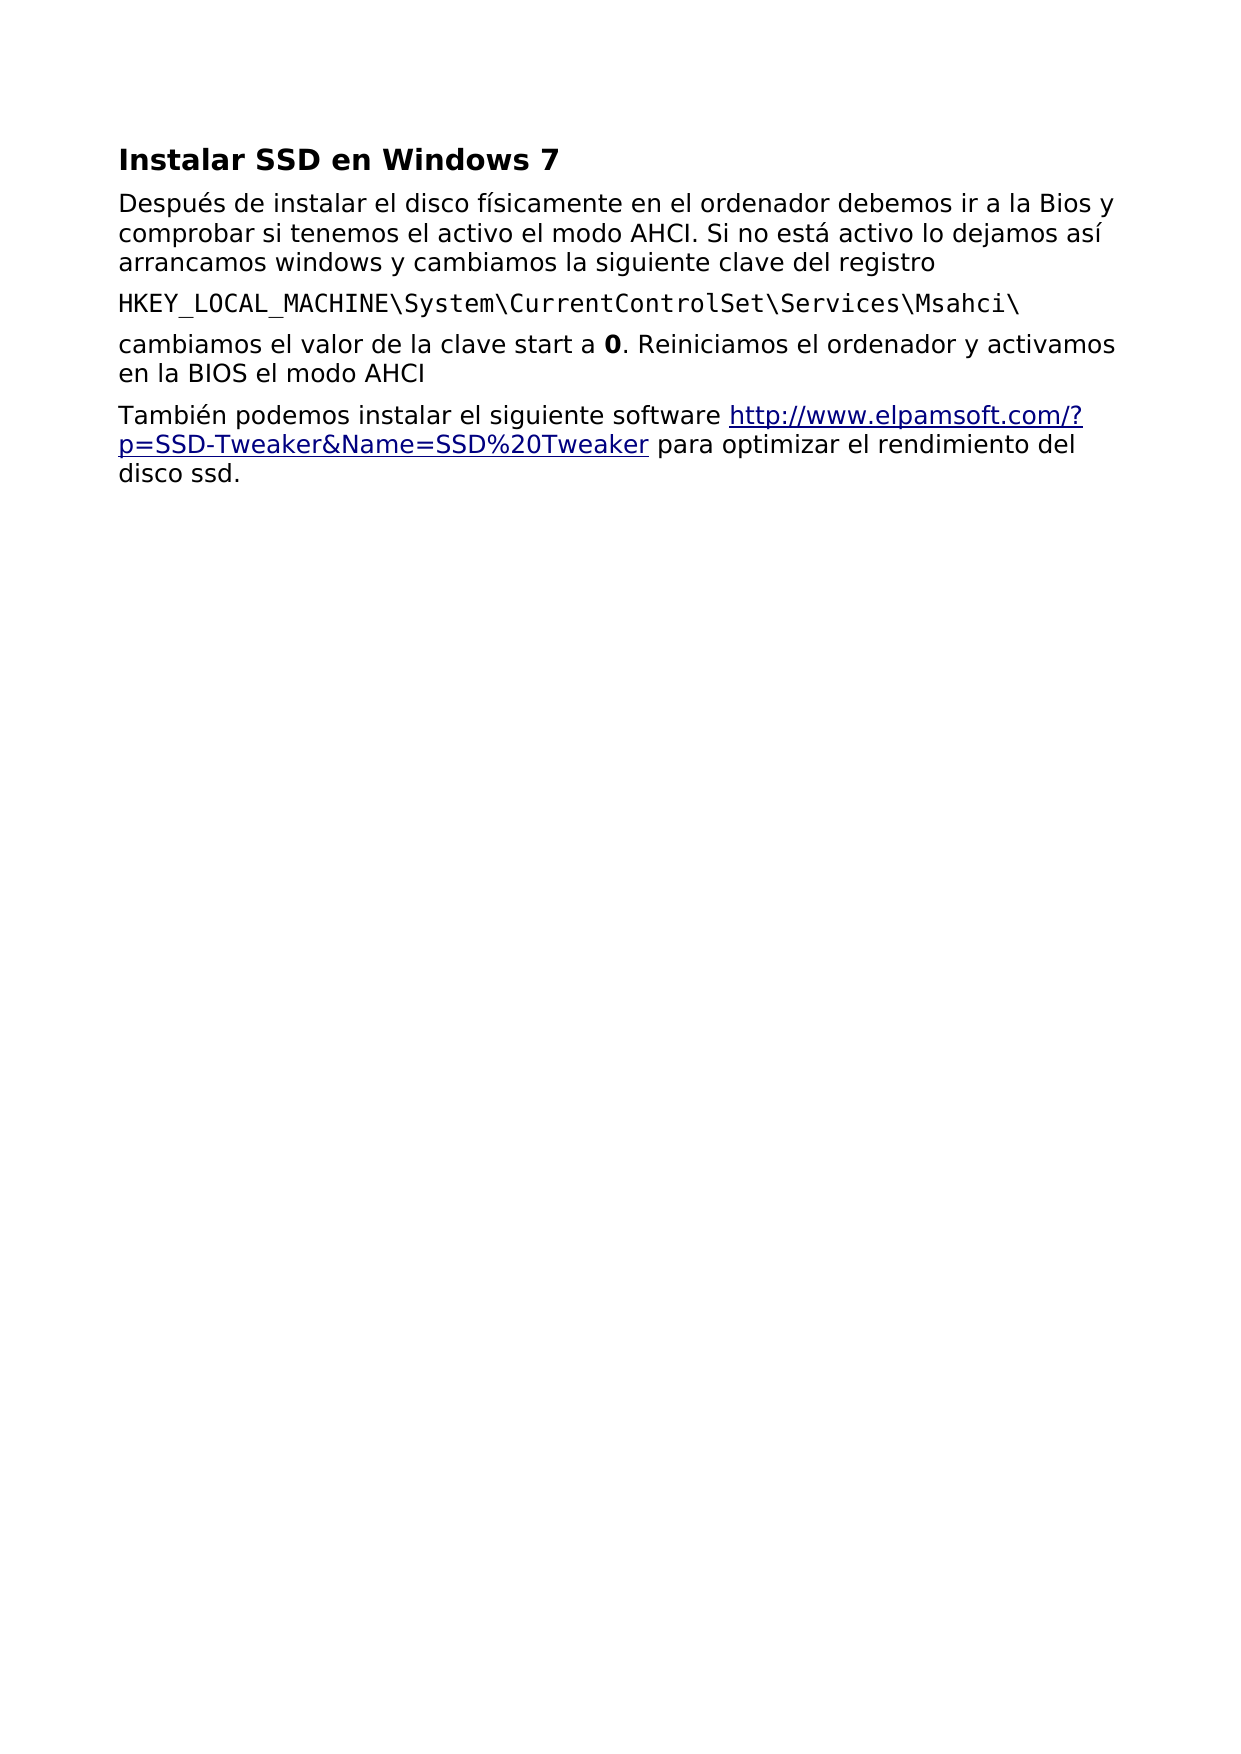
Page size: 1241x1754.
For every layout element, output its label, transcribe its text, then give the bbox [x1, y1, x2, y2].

text cambiamos el valor de la clave start a 0. Reiniciamos el ordenador y activamos en la BIOS el modo AHCI [118, 331, 1122, 389]
text También podemos instalar el siguiente software http://www.elpamsoft.com/?p=SSD-Tweaker&Name=SSD%20Tweaker para optimizar el rendimiento del disco ssd. [118, 401, 1122, 489]
text Después de instalar el disco físicamente en el ordenador debemos ir a la Bios y comprobar si tenemos el activo el modo AHCI. Si no está activo lo dejamos así arrancamos windows y cambiamos la siguiente clave del registro [118, 189, 1122, 277]
text HKEY_LOCAL_MACHINE\System\CurrentControlSet\Services\Msahci\ [118, 289, 1122, 319]
subtitle Instalar SSD en Windows 7 [118, 143, 1122, 177]
